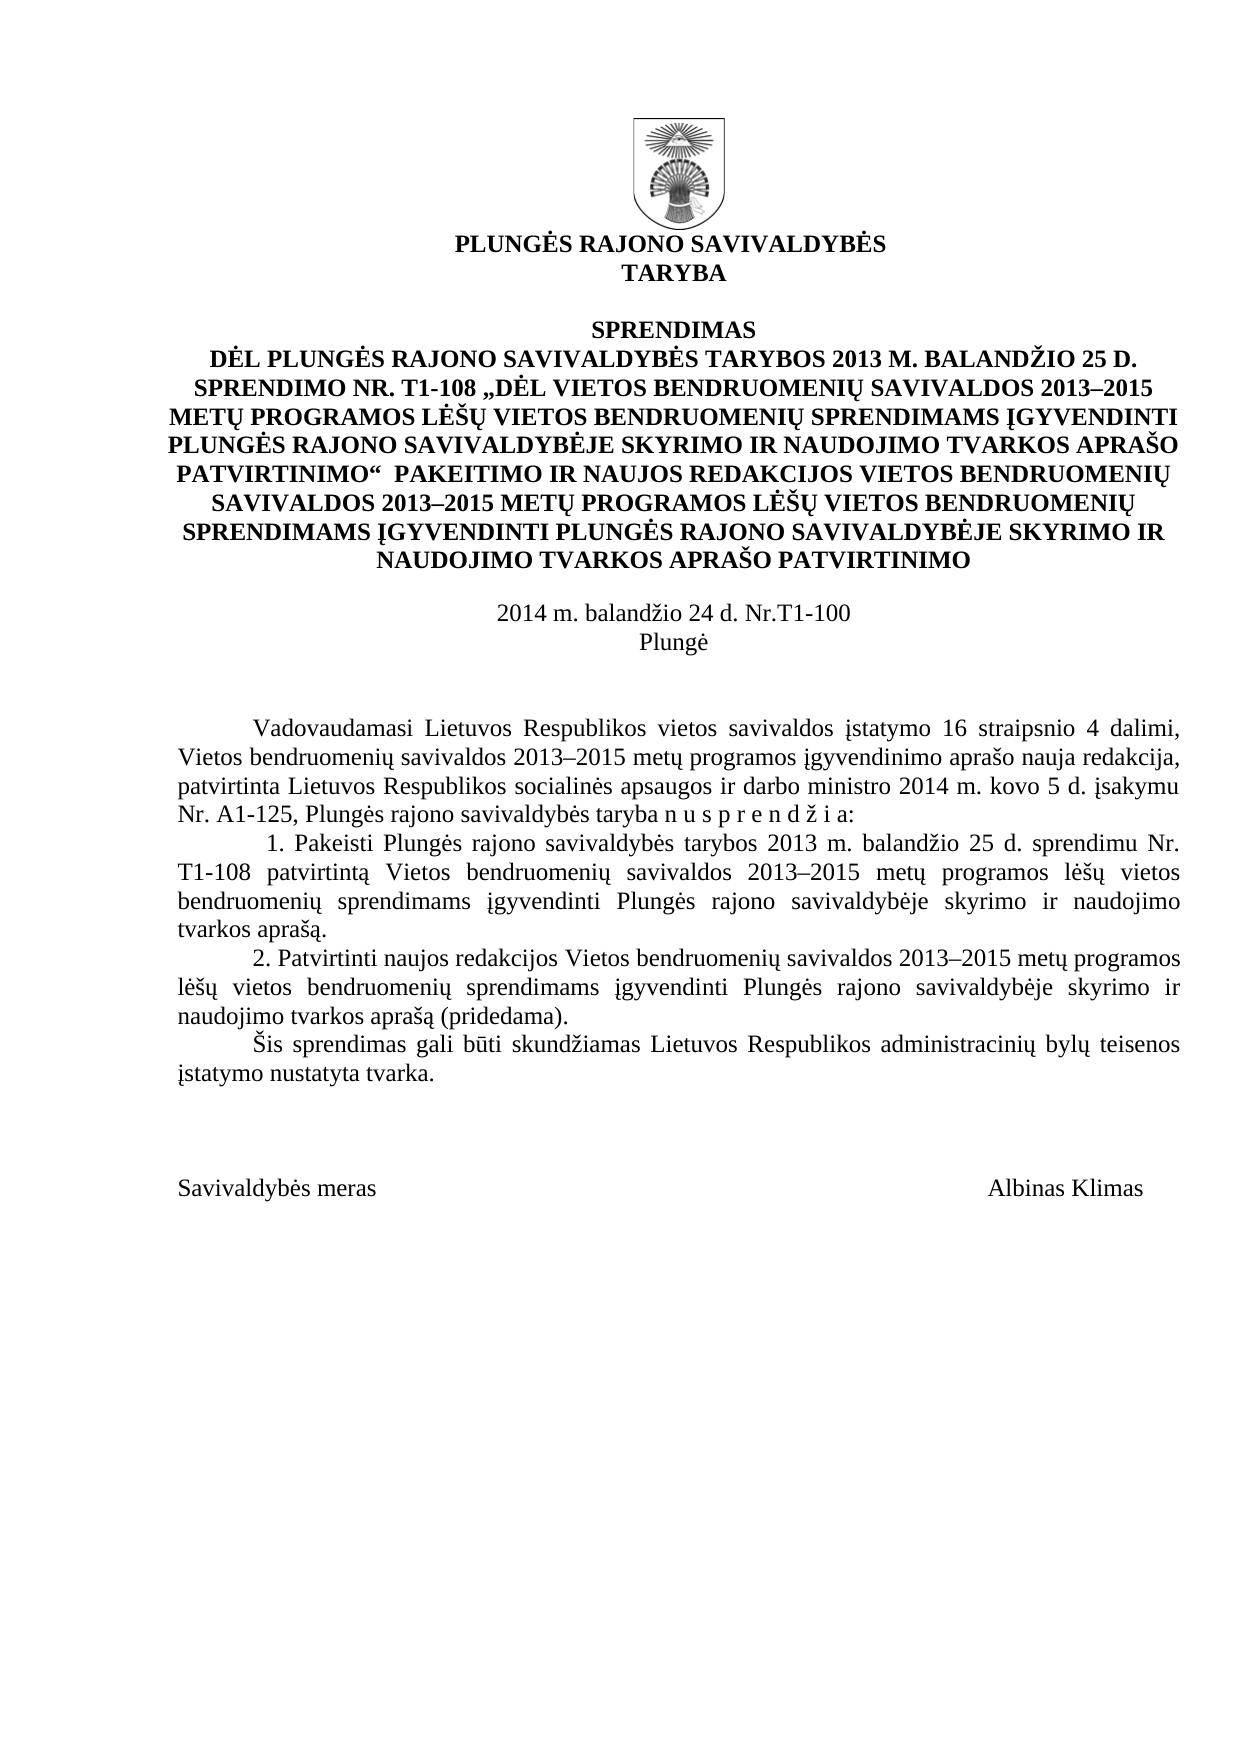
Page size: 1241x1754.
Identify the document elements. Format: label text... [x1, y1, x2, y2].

text 2014 m. balandžio 24 d. Nr.T1-100 [166, 598, 1181, 627]
text DĖL PLUNGĖS RAJONO SAVIVALDYBĖS TARYBOS 2013 M. BALANDŽIO 25 D. SPRENDIMO NR. T1-108 „DĖL VIETOS BENDRUOMENIŲ SAVIVALDOS 2013–2015 METŲ PROGRAMOS LĖŠŲ VIETOS BENDRUOMENIŲ SPRENDIMAMS ĮGYVENDINTI PLUNGĖS RAJONO SAVIVALDYBĖJE SKYRIMO IR NAUDOJIMO TVARKOS APRAŠO PATVIRTINIMO“ PAKEITIMO IR NAUJOS REDAKCIJOS VIETOS BENDRUOMENIŲ SAVIVALDOS 2013–2015 METŲ PROGRAMOS LĖŠŲ VIETOS BENDRUOMENIŲ SPRENDIMAMS ĮGYVENDINTI PLUNGĖS RAJONO SAVIVALDYBĖJE SKYRIMO IR NAUDOJIMO TVARKOS APRAŠO PATVIRTINIMO [166, 344, 1181, 574]
text PLUNGĖS RAJONO SAVIVALDYBĖS [166, 229, 1181, 258]
text Savivaldybės meras Albinas Klimas [177, 1173, 1181, 1202]
text 2. Patvirtinti naujos redakcijos Vietos bendruomenių savivaldos 2013–2015 metų programos lėšų vietos bendruomenių sprendimams įgyvendinti Plungės rajono savivaldybėje skyrimo ir naudojimo tvarkos aprašą (pridedama). [177, 943, 1181, 1029]
text Plungė [166, 627, 1181, 656]
text Šis sprendimas gali būti skundžiamas Lietuvos Respublikos administracinių bylų teisenos įstatymo nustatyta tvarka. [177, 1029, 1181, 1087]
text Vadovaudamasi Lietuvos Respublikos vietos savivaldos įstatymo 16 straipsnio 4 dalimi, Vietos bendruomenių savivaldos 2013–2015 metų programos įgyvendinimo aprašo nauja redakcija, patvirtinta Lietuvos Respublikos socialinės apsaugos ir darbo ministro 2014 m. kovo 5 d. įsakymu Nr. A1-125, Plungės rajono savivaldybės taryba n u s p r e n d ž i a: [177, 713, 1181, 828]
text SPRENDIMAS [166, 315, 1181, 344]
text TARYBA [166, 258, 1181, 287]
text 1. Pakeisti Plungės rajono savivaldybės tarybos 2013 m. balandžio 25 d. sprendimu Nr. T1-108 patvirtintą Vietos bendruomenių savivaldos 2013–2015 metų programos lėšų vietos bendruomenių sprendimams įgyvendinti Plungės rajono savivaldybėje skyrimo ir naudojimo tvarkos aprašą. [177, 828, 1181, 943]
